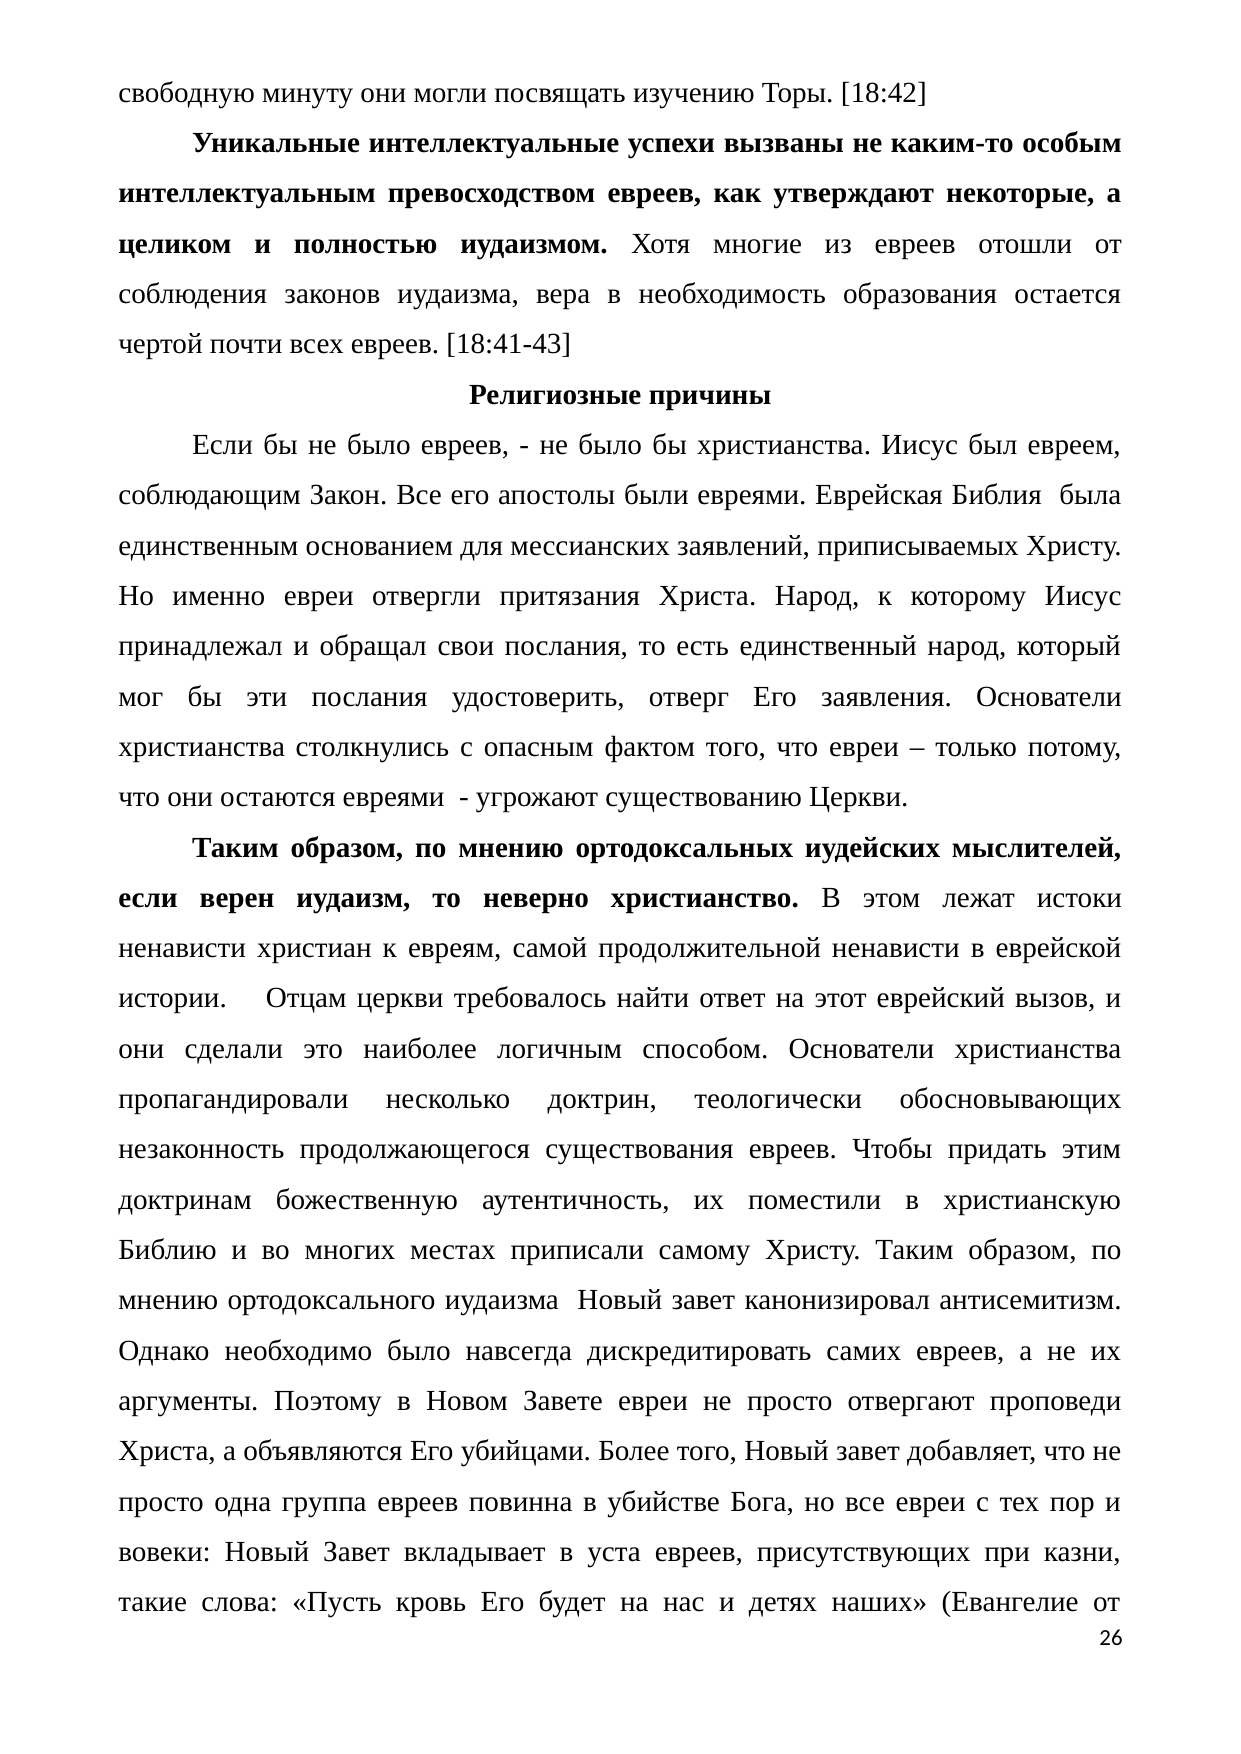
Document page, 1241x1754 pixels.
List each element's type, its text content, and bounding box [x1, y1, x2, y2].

text Таким образом, по мнению ортодоксальных иудейских мыслителей, если верен иудаизм, то неверно христианство. В этом лежат истоки ненависти христиан к евреям, самой продолжительной ненависти в еврейской истории. Отцам церкви требовалось найти ответ на этот еврейский вызов, и они сделали это наиболее логичным способом. Основатели христианства пропагандировали несколько доктрин, теологически обосновывающих незаконность продолжающегося существования евреев. Чтобы придать этим доктринам божественную аутентичность, их поместили в христианскую Библию и во многих местах приписали самому Христу. Таким образом, по мнению ортодоксального иудаизма Новый завет канонизировал антисемитизм. Однако необходимо было навсегда дискредитировать самих евреев, а не их аргументы. Поэтому в Новом Завете евреи не просто отвергают проповеди Христа, а объявляются Его убийцами. Более того, Новый завет добавляет, что не просто одна группа евреев повинна в убийстве Бога, но все евреи с тех пор и вовеки: Новый Завет вкладывает в уста евреев, присутствующих при казни, такие слова: «Пусть кровь Его будет на нас и детях наших» (Евангелие от [118, 830, 1122, 1618]
text свободную минуту они могли посвящать изучению Торы. [18:42] [118, 75, 1122, 108]
text Если бы не было евреев, - не было бы христианства. Иисус был евреем, соблюдающим Закон. Все его апостолы были евреями. Еврейская Библия была единственным основанием для мессианских заявлений, приписываемых Христу. Но именно евреи отвергли притязания Христа. Народ, к которому Иисус принадлежал и обращал свои послания, то есть единственный народ, который мог бы эти послания удостоверить, отверг Его заявления. Основатели христианства столкнулись с опасным фактом того, что евреи – только потому, что они остаются евреями - угрожают существованию Церкви. [118, 427, 1122, 813]
text Уникальные интеллектуальные успехи вызваны не каким-то особым интеллектуальным превосходством евреев, как утверждают некоторые, а целиком и полностью иудаизмом. Хотя многие из евреев отошли от соблюдения законов иудаизма, вера в необходимость образования остается чертой почти всех евреев. [18:41-43] [118, 125, 1122, 360]
text Религиозные причины [118, 377, 1122, 410]
